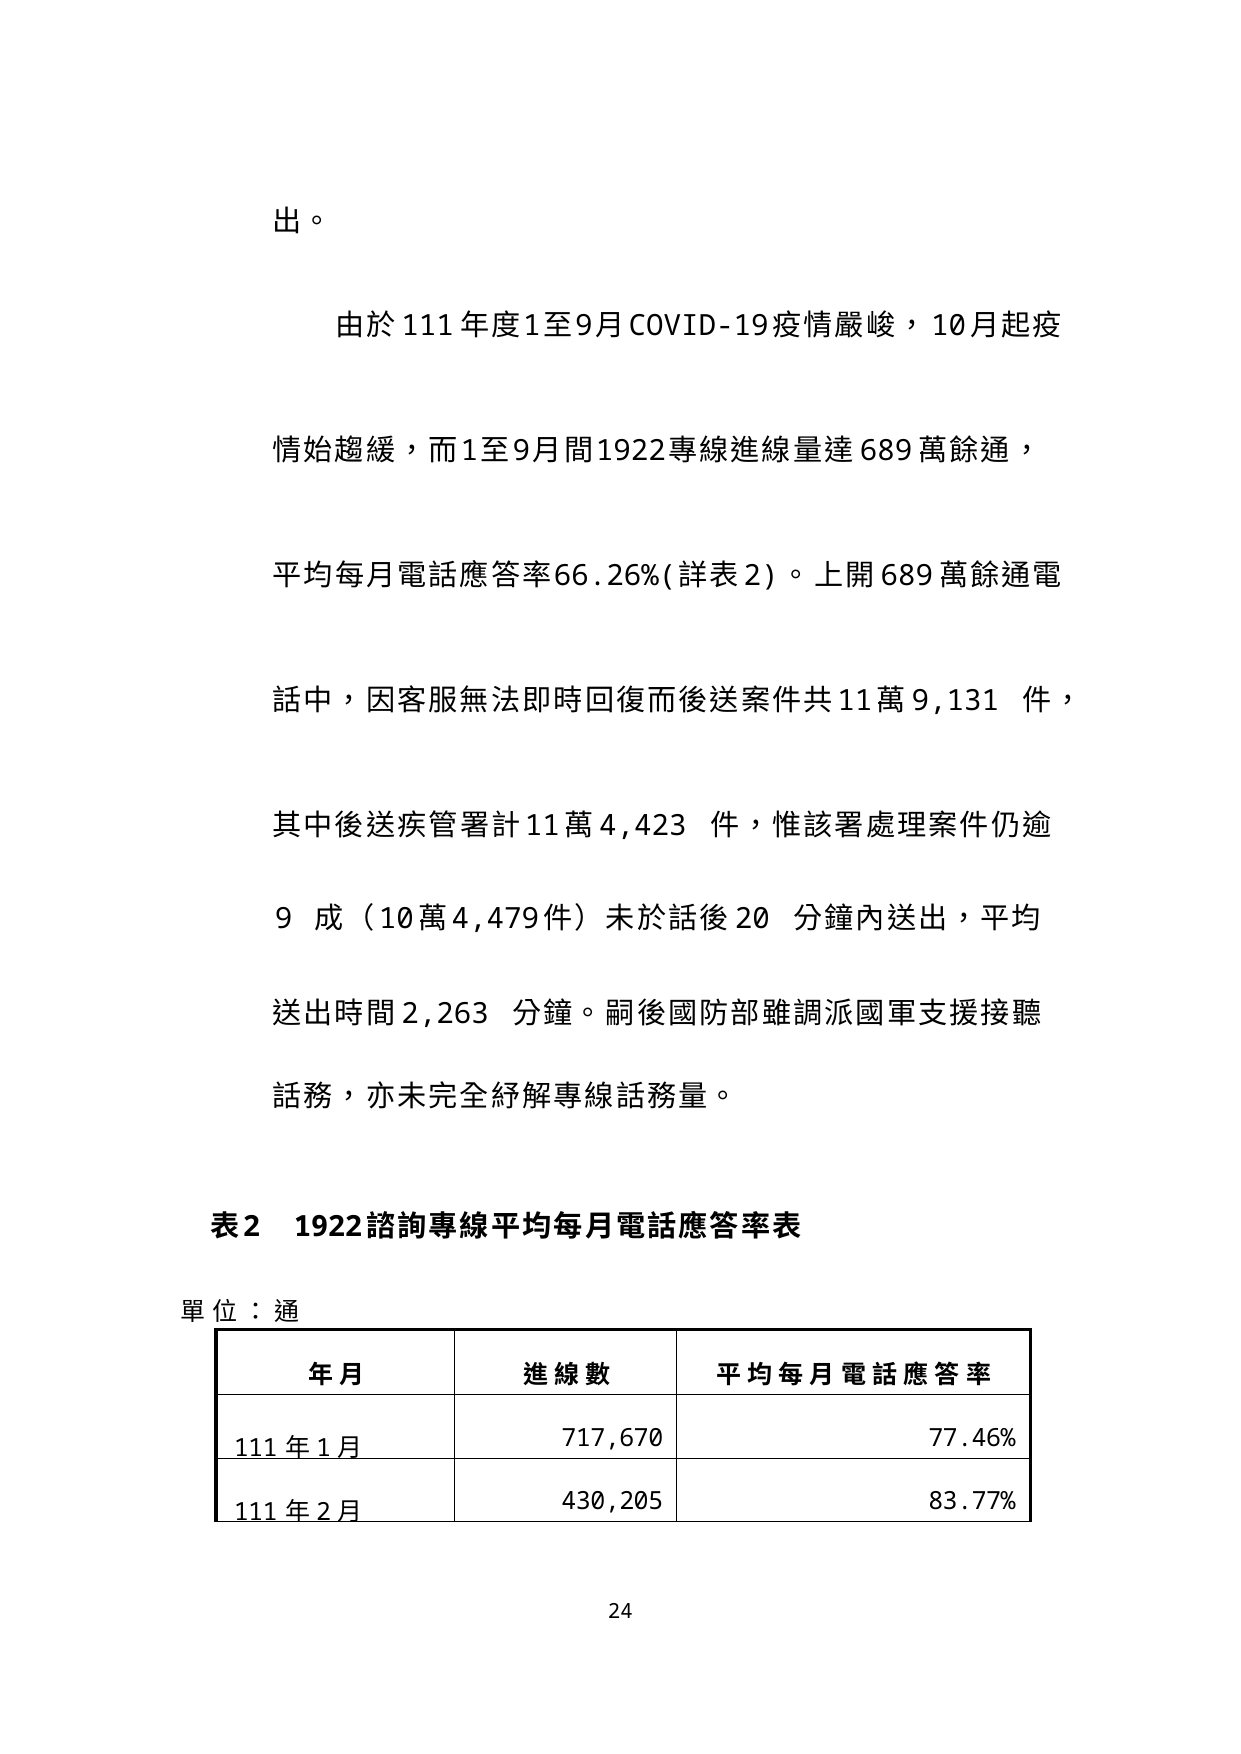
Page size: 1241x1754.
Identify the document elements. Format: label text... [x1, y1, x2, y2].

table_cell 430,205 [455, 1459, 676, 1521]
table_header 平均每月電話應答率 [677, 1331, 1029, 1394]
text 由於111年度1至9月COVID-19疫情嚴峻，10月起疫情始趨緩，而1至9月間1922專線進線量達689萬餘通，平均每月電話應答率66.26%(詳表2)。上開689萬餘通電話中，因客服無法即時回復而後送案件共11萬9,131 件，其中後送疾管署計11萬4,423 件，惟該署處理案件仍逾9 成（10萬4,479件）未於話後20 分鐘內送出，平均送出時間2,263 分鐘。嗣後國防部雖調派國軍支援接聽話務，亦未完全紓解專線話務量。 [266, 240, 1063, 1115]
table_header 進線數 [455, 1331, 676, 1394]
table_cell 717,670 [455, 1395, 676, 1457]
text 表2 1922諮詢專線平均每月電話應答率表 單位：通 [177, 1141, 1063, 1328]
table_cell 83.77% [677, 1459, 1029, 1521]
table_cell 77.46% [677, 1395, 1029, 1457]
table_cell 111年1月 [218, 1395, 454, 1457]
table_cell 111年2月 [218, 1459, 454, 1521]
text 出。 [266, 177, 1063, 240]
table_header 年月 [218, 1331, 454, 1394]
